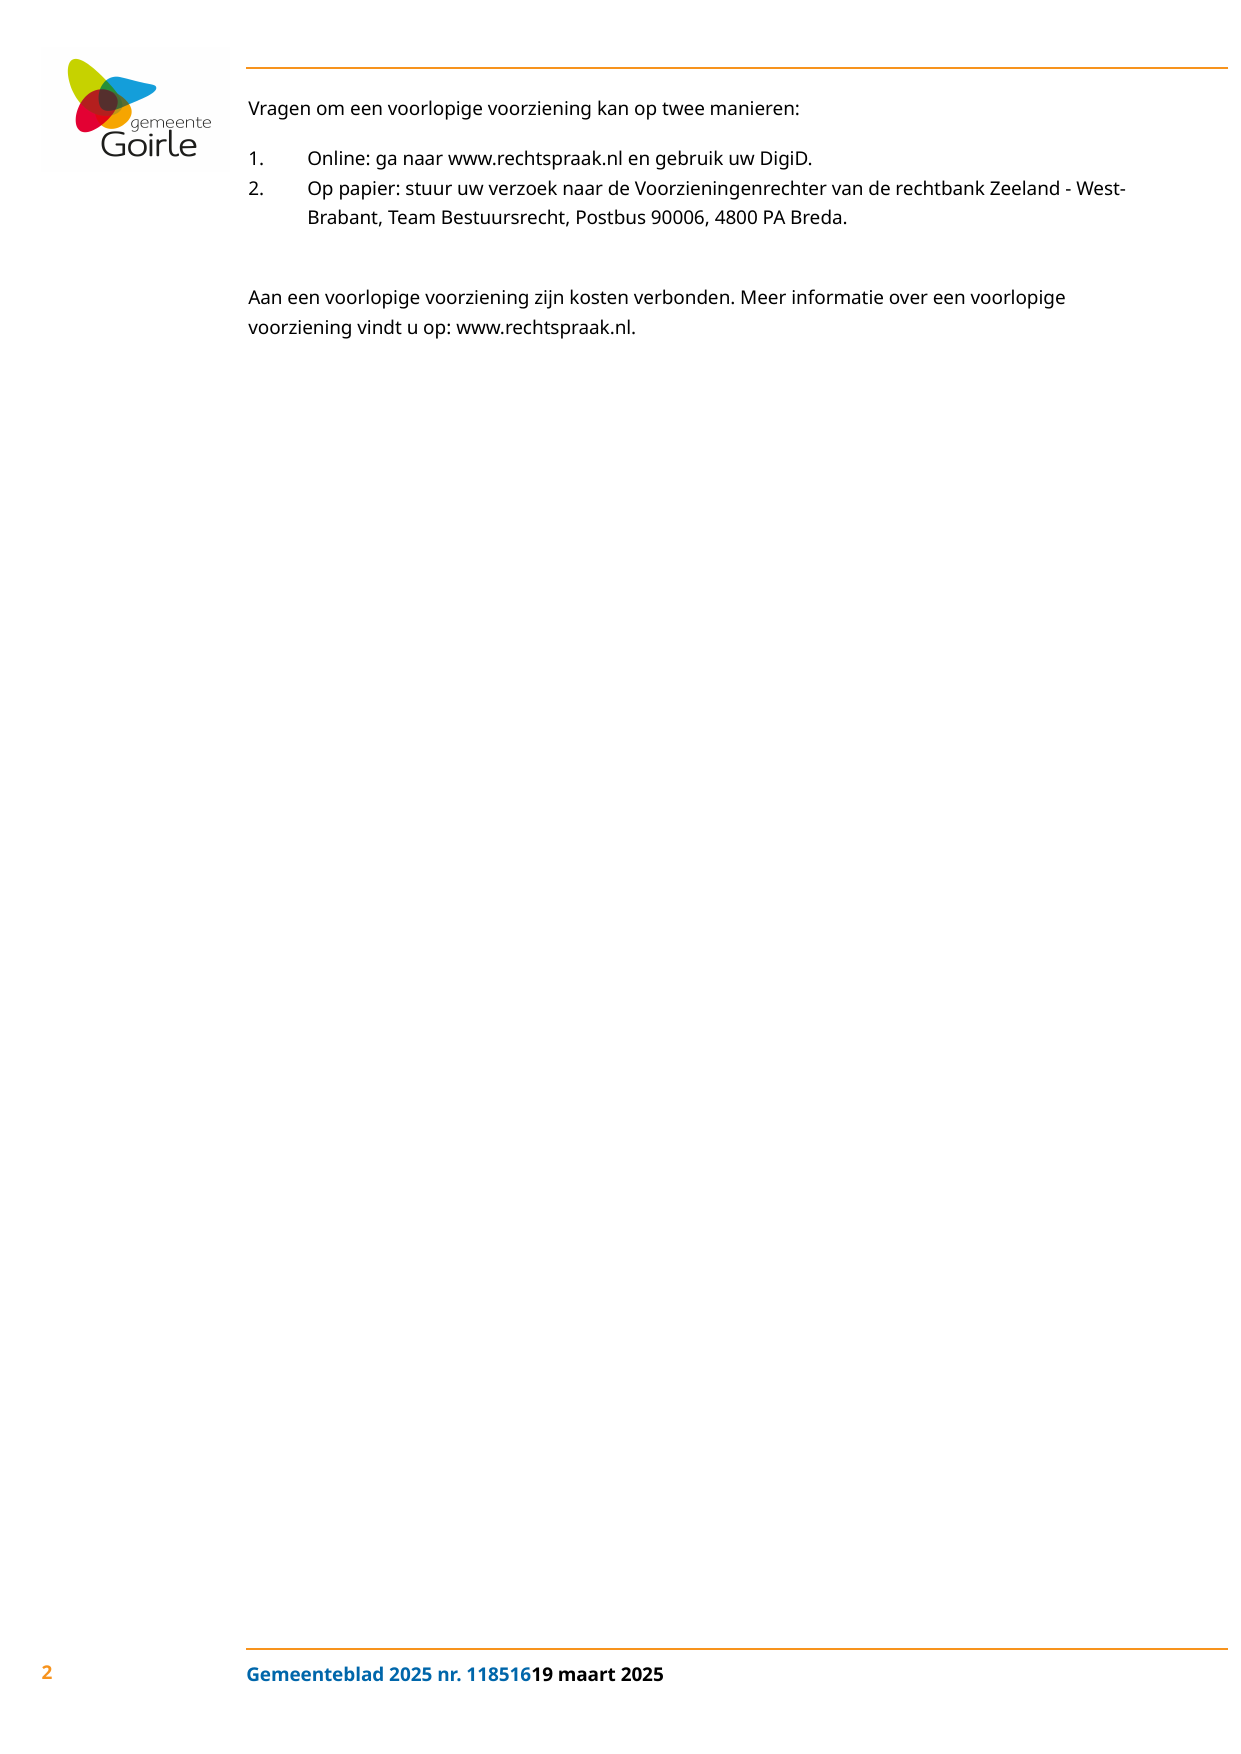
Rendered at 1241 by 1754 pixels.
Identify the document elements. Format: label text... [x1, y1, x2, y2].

text Vragen om een voorlopige voorziening kan op twee manieren: [248, 95, 1152, 121]
text Aan een voorlopige voorziening zijn kosten verbonden. Meer informatie over een voorlopige voorziening vindt u op: www.rechtspraak.nl. [248, 284, 1152, 340]
list Online: ga naar www.rechtspraak.nl en gebruik uw DigiD. [248, 145, 1152, 171]
picture [41, 47, 231, 172]
list Op papier: stuur uw verzoek naar de Voorzieningenrechter van de rechtbank Zeeland - West-Brabant, Team Bestuursrecht, Postbus 90006, 4800 PA Breda. [248, 175, 1152, 230]
